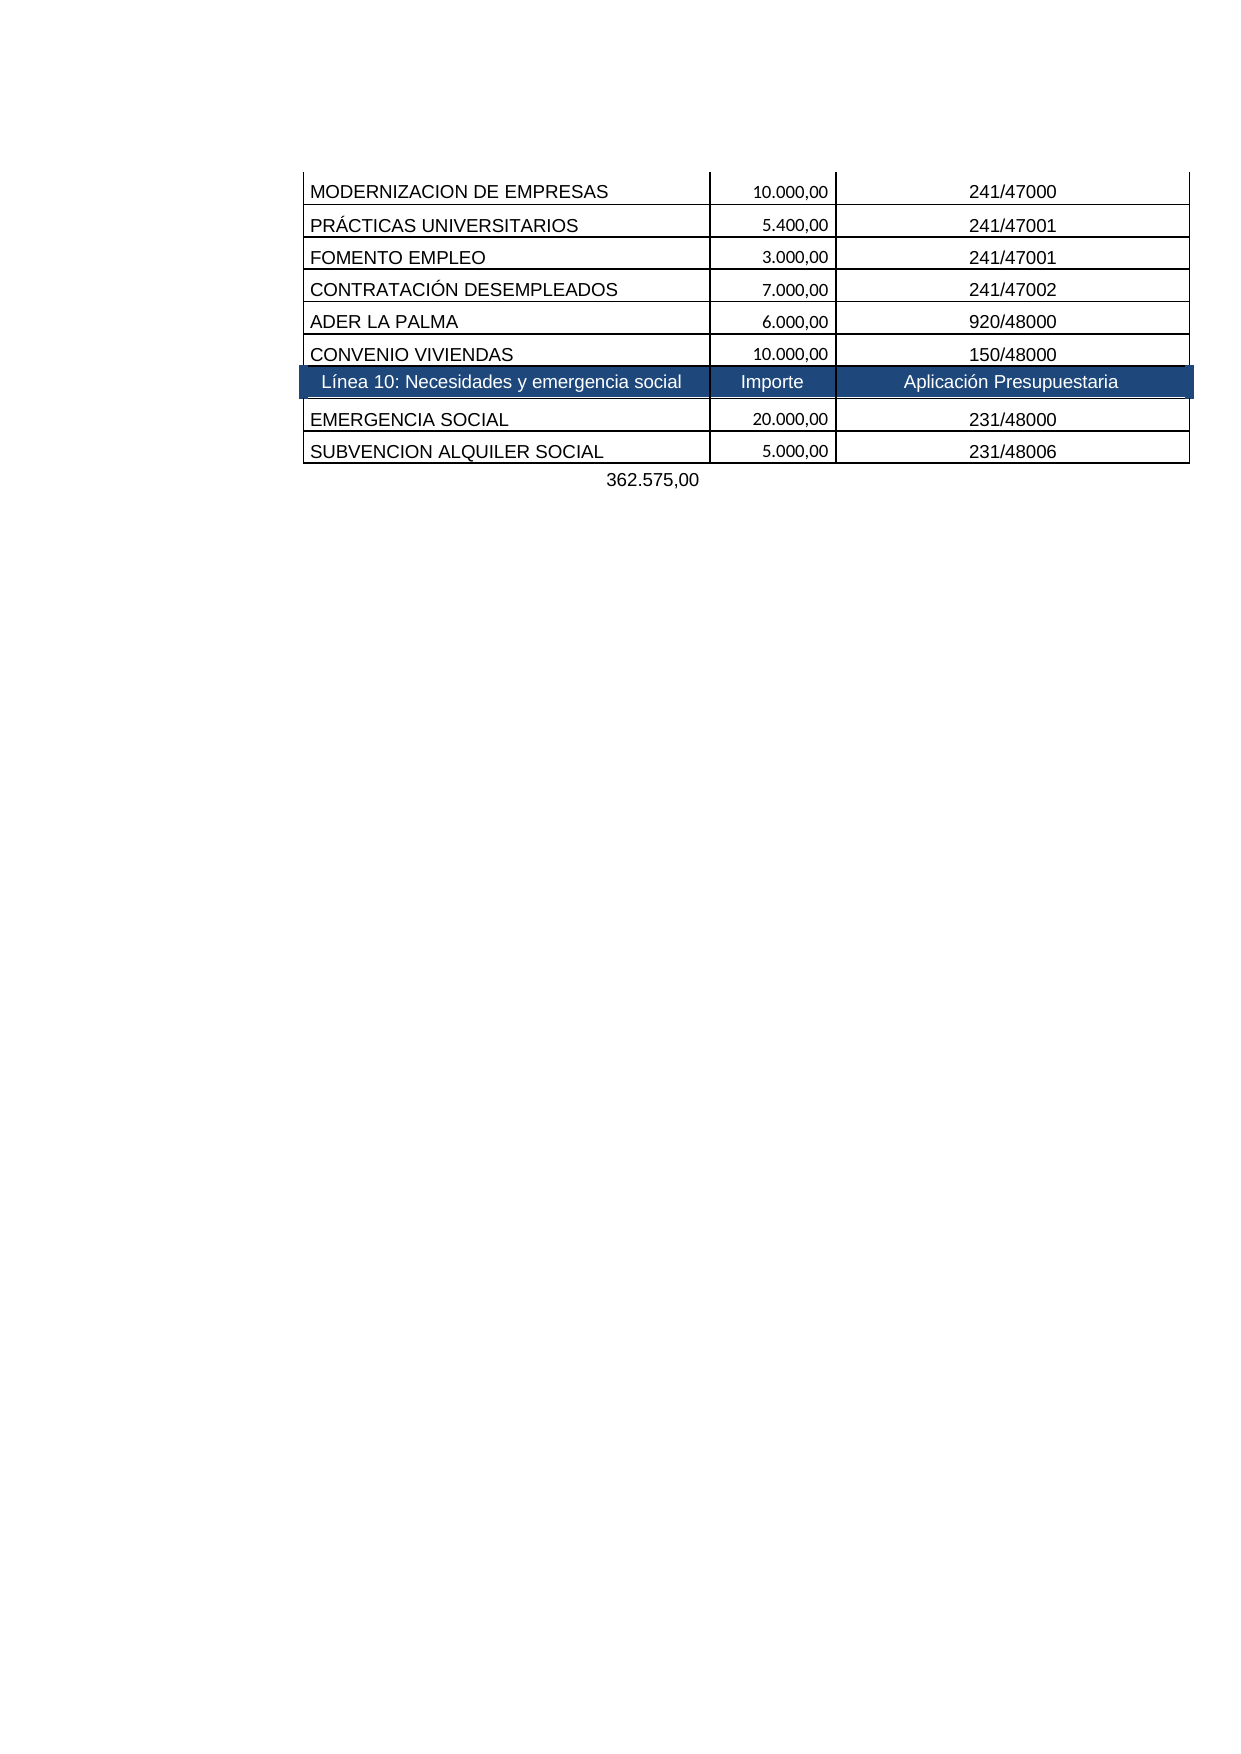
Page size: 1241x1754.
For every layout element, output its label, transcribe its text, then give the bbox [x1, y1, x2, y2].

table_cell Línea 10: Necesidades y emergencia social [308, 367, 709, 397]
table_cell 231/48006 [837, 432, 1189, 462]
table_cell EMERGENCIA SOCIAL [304, 399, 709, 430]
table_cell 5.000,00 [711, 432, 835, 462]
table_cell 20.000,00 [711, 399, 835, 430]
table_header 10.000,00 [711, 172, 835, 203]
table_cell 231/48000 [837, 399, 1189, 430]
table_cell Aplicación Presupuestaria [837, 367, 1185, 397]
table_header MODERNIZACION DE EMPRESAS [304, 172, 709, 203]
table_cell 5.400,00 [711, 205, 835, 236]
table_cell 3.000,00 [711, 238, 835, 268]
table_cell 241/47001 [837, 205, 1189, 236]
table_cell 10.000,00 [711, 335, 835, 365]
table_cell Importe [711, 367, 835, 397]
table_cell 241/47001 [837, 238, 1189, 268]
table_cell ADER LA PALMA [304, 302, 709, 333]
table_cell CONVENIO VIVIENDAS [304, 335, 709, 365]
table_cell CONTRATACIÓN DESEMPLEADOS [304, 270, 709, 301]
table_header 241/47000 [837, 172, 1189, 203]
table_cell FOMENTO EMPLEO [304, 238, 709, 268]
text 362.575,00 [242, 468, 1063, 490]
table_cell PRÁCTICAS UNIVERSITARIOS [304, 205, 709, 236]
table_cell 920/48000 [837, 302, 1189, 333]
table_cell SUBVENCION ALQUILER SOCIAL [304, 432, 709, 462]
table_cell 150/48000 [837, 335, 1189, 365]
table_cell 7.000,00 [711, 270, 835, 301]
table_cell 6.000,00 [711, 302, 835, 333]
table_cell 241/47002 [837, 270, 1189, 301]
